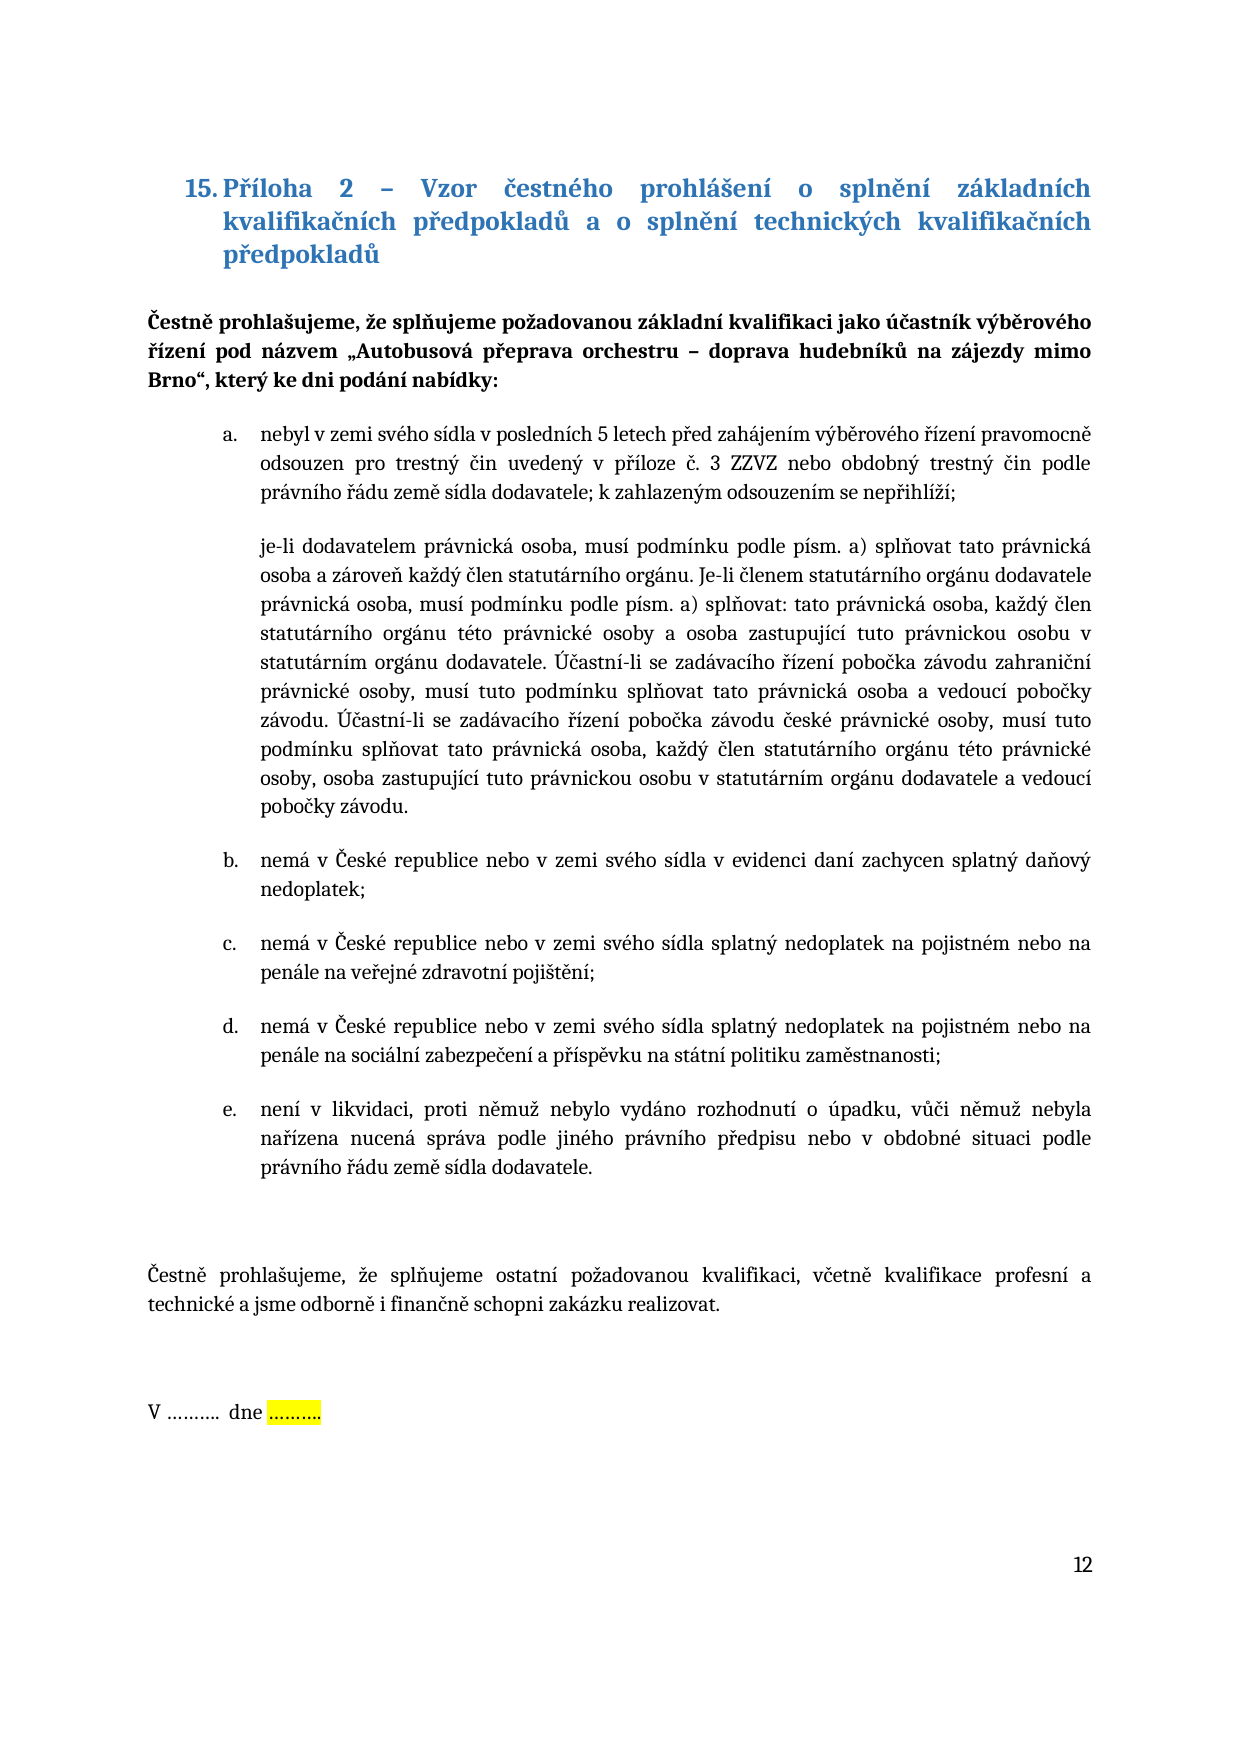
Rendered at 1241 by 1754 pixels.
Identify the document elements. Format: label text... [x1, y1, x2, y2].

list nemá v České republice nebo v zemi svého sídla v evidenci daní zachycen splatný daňový nedoplatek; [223, 848, 1092, 902]
text je-li dodavatelem právnická osoba, musí podmínku podle písm. a) splňovat tato právnická osoba a zároveň každý člen statutárního orgánu. Je-li členem statutárního orgánu dodavatele právnická osoba, musí podmínku podle písm. a) splňovat: tato právnická osoba, každý člen statutárního orgánu této právnické osoby a osoba zastupující tuto právnickou osobu v statutárním orgánu dodavatele. Účastní-li se zadávacího řízení pobočka závodu zahraniční právnické osoby, musí tuto podmínku splňovat tato právnická osoba a vedoucí pobočky závodu. Účastní-li se zadávacího řízení pobočka závodu české právnické osoby, musí tuto podmínku splňovat tato právnická osoba, každý člen statutárního orgánu této právnické osoby, osoba zastupující tuto právnickou osobu v statutárním orgánu dodavatele a vedoucí pobočky závodu. [260, 534, 1092, 819]
text Čestně prohlašujeme, že splňujeme požadovanou základní kvalifikaci jako účastník výběrového řízení pod názvem „Autobusová přeprava orchestru – doprava hudebníků na zájezdy mimo Brno“, který ke dni podání nabídky: [148, 310, 1092, 393]
list nebyl v zemi svého sídla v posledních 5 letech před zahájením výběrového řízení pravomocně odsouzen pro trestný čin uvedený v příloze č. 3 ZZVZ nebo obdobný trestný čin podle právního řádu země sídla dodavatele; k zahlazeným odsouzením se nepřihlíží; [223, 422, 1092, 505]
list nemá v České republice nebo v zemi svého sídla splatný nedoplatek na pojistném nebo na penále na sociální zabezpečení a příspěvku na státní politiku zaměstnanosti; [223, 1014, 1092, 1068]
list nemá v České republice nebo v zemi svého sídla splatný nedoplatek na pojistném nebo na penále na veřejné zdravotní pojištění; [223, 931, 1092, 985]
list není v likvidaci, proti němuž nebylo vydáno rozhodnutí o úpadku, vůči němuž nebyla nařízena nucená správa podle jiného právního předpisu nebo v obdobné situaci podle právního řádu země sídla dodavatele. [223, 1097, 1092, 1180]
subtitle Příloha 2 – Vzor čestného prohlášení o splnění základních kvalifikačních předpokladů a o splnění technických kvalifikačních předpokladů [185, 173, 1092, 270]
text V ………. dne ………. [148, 1400, 1092, 1425]
text Čestně prohlašujeme, že splňujeme ostatní požadovanou kvalifikaci, včetně kvalifikace profesní a technické a jsme odborně i finančně schopni zakázku realizovat. [148, 1263, 1092, 1317]
